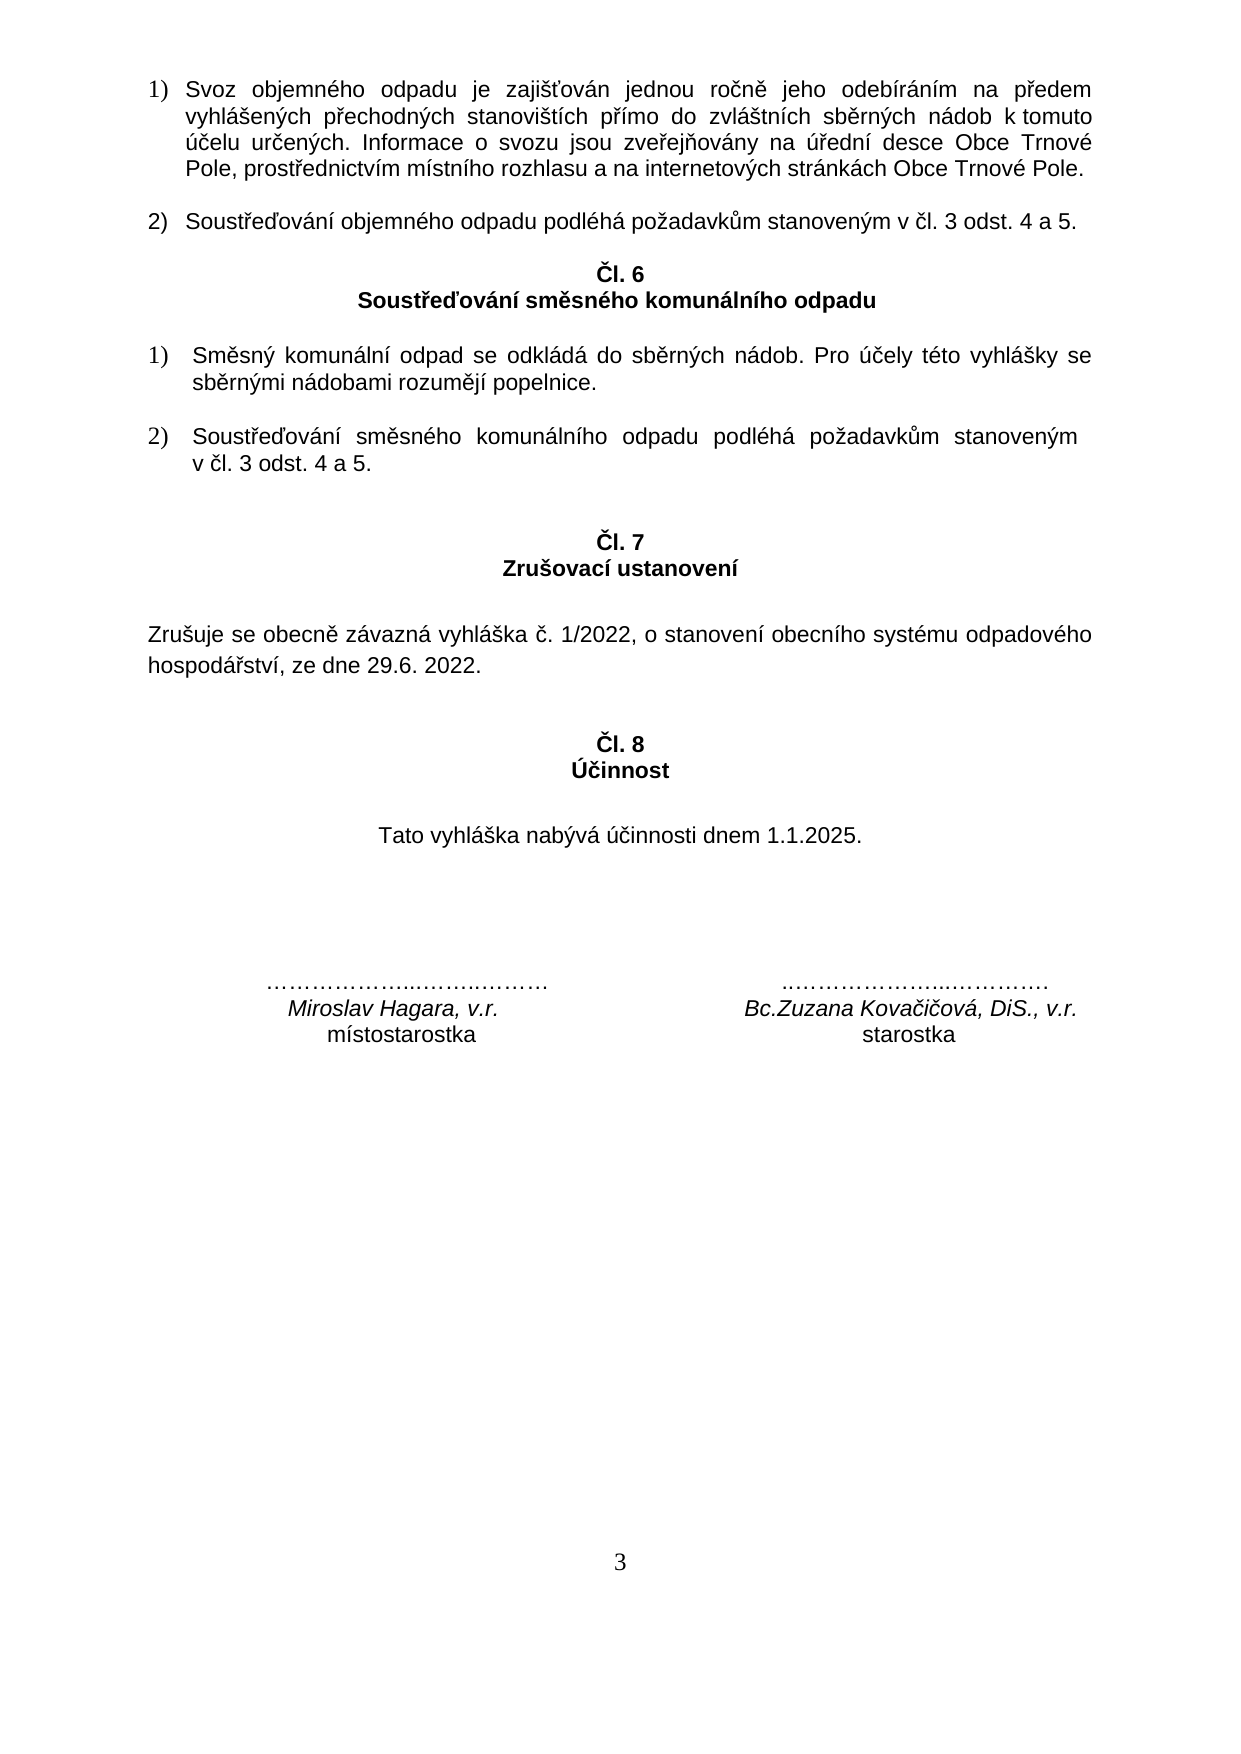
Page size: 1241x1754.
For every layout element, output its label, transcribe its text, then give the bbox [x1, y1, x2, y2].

list Soustřeďování směsného komunálního odpadu podléhá požadavkům stanoveným v čl. 3 odst. 4 a 5. [148, 421, 1092, 476]
text Účinnost [148, 757, 1092, 783]
text místostarostka starostka [295, 1021, 1092, 1047]
text Tato vyhláška nabývá účinnosti dnem 1.1.2025. [148, 822, 1092, 849]
list Svoz objemného odpadu je zajišťován jednou ročně jeho odebíráním na předem vyhlášených přechodných stanovištích přímo do zvláštních sběrných nádob k tomuto účelu určených. Informace o svozu jsou zveřejňovány na úřední desce Obce Trnové Pole, prostřednictvím místního rozhlasu a na internetových stránkách Obce Trnové Pole. [148, 74, 1092, 182]
text Čl. 8 [148, 731, 1092, 757]
text Čl. 6 [148, 261, 1092, 287]
text ………………...……..……… ..………………...…………. [221, 968, 1092, 995]
text Miroslav Hagara, v.r. Bc.Zuzana Kovačičová, DiS., v.r. [148, 995, 1092, 1021]
text Zrušuje se obecně závazná vyhláška č. 1/2022, o stanovení obecního systému odpadového hospodářství, ze dne 29.6. 2022. [148, 621, 1092, 678]
list Směsný komunální odpad se odkládá do sběrných nádob. Pro účely této vyhlášky se sběrnými nádobami rozumějí popelnice. [148, 340, 1092, 395]
list Soustřeďování objemného odpadu podléhá požadavkům stanoveným v čl. 3 odst. 4 a 5. [148, 208, 1092, 234]
text Zrušovací ustanovení [148, 555, 1092, 582]
text Čl. 7 [148, 529, 1092, 555]
text Soustřeďování směsného komunálního odpadu [148, 287, 1092, 313]
